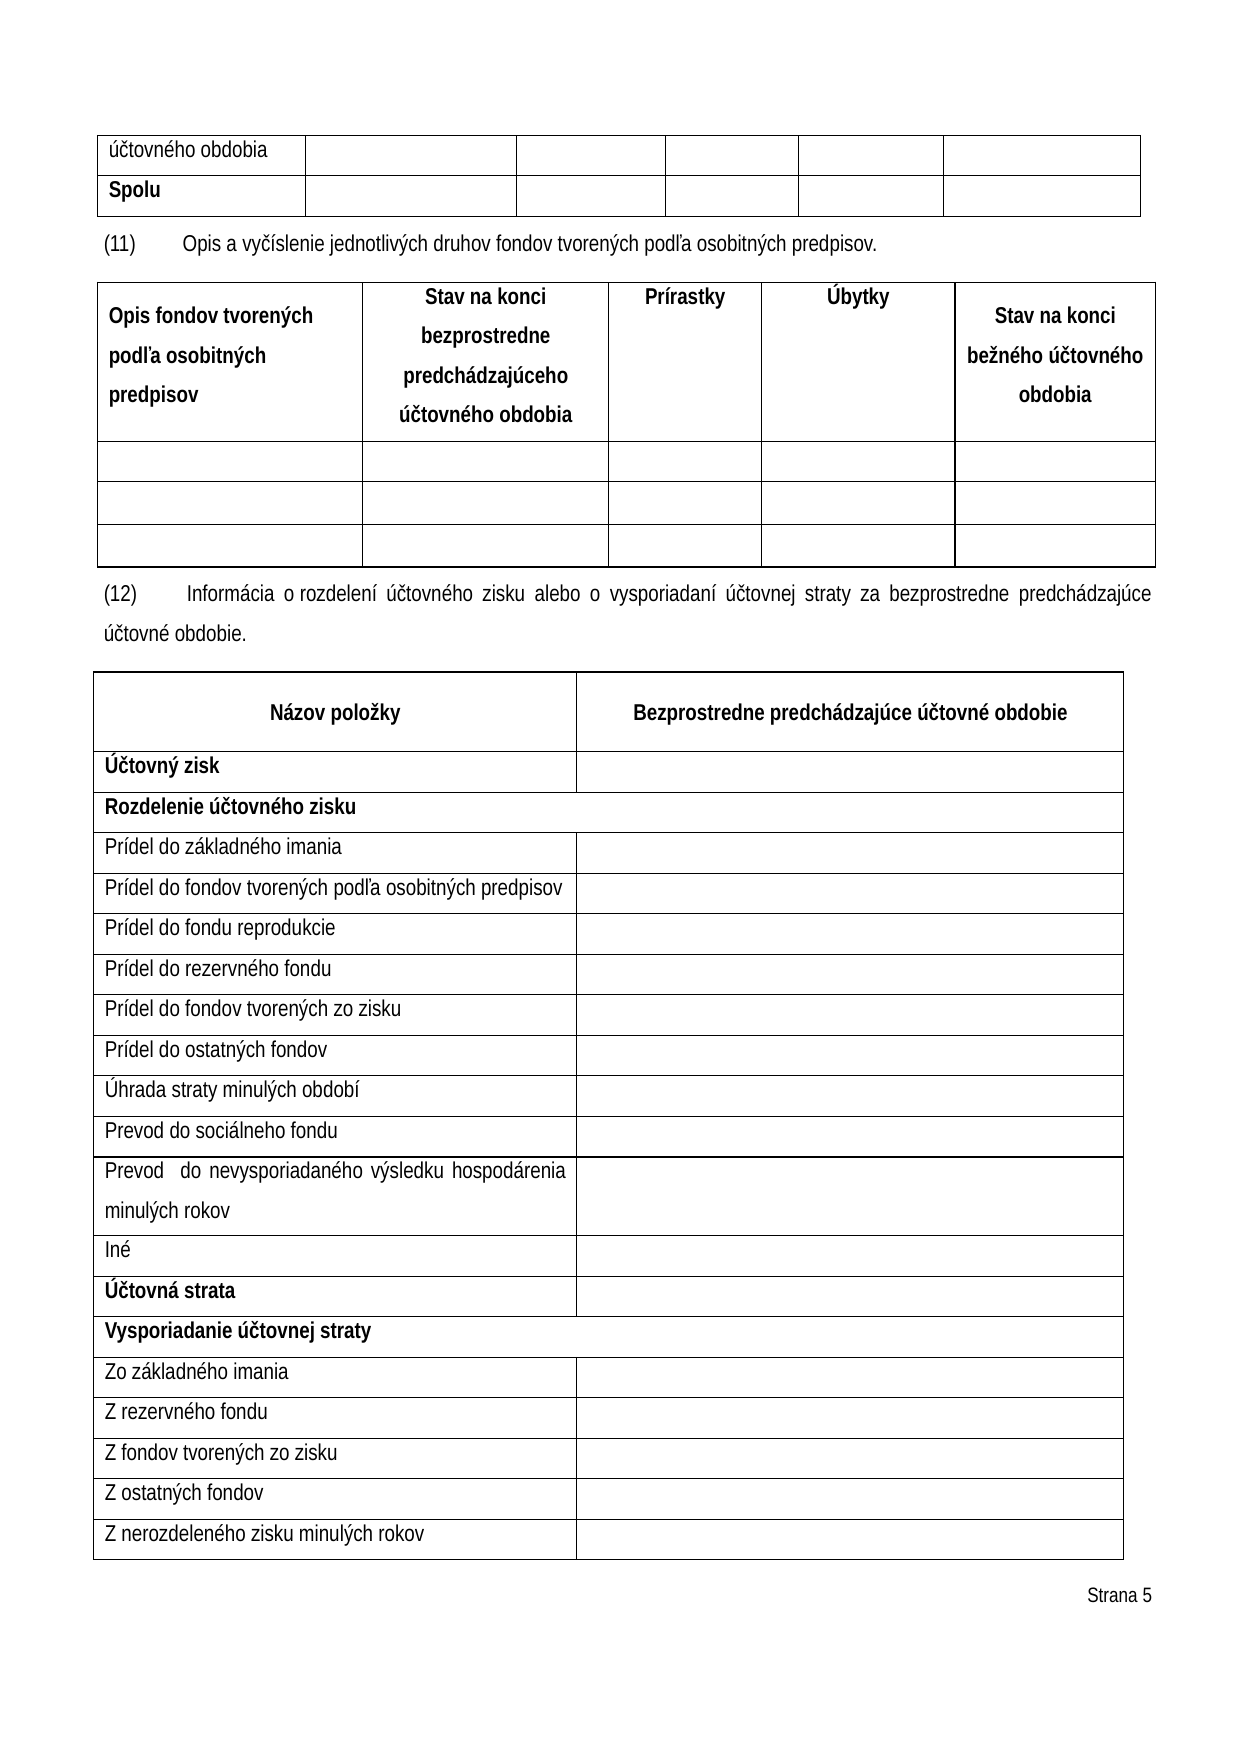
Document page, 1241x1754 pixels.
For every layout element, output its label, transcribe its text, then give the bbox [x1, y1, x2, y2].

table_cell [98, 525, 362, 566]
table_cell [577, 1036, 1123, 1075]
table_cell [577, 1236, 1123, 1276]
table_header Stav na konci bežného účtovného obdobia [956, 283, 1155, 441]
table_cell [577, 1479, 1123, 1519]
table_cell [762, 482, 954, 523]
table_cell Zo základného imania [94, 1358, 576, 1397]
table_cell [609, 442, 761, 481]
table_cell [956, 525, 1155, 566]
table_cell [306, 136, 516, 175]
table_cell [577, 1398, 1123, 1438]
table_header Stav na konci bezprostredne predchádzajúceho účtovného obdobia [363, 283, 608, 441]
table_cell [577, 1076, 1123, 1116]
table_header Bezprostredne predchádzajúce účtovné obdobie [577, 673, 1123, 751]
table_cell Spolu [98, 176, 305, 216]
table_cell Účtovný zisk [94, 752, 576, 792]
table_cell [956, 482, 1155, 523]
table_cell [762, 442, 954, 481]
table_cell Rozdelenie účtovného zisku [94, 793, 1123, 832]
table_cell Vysporiadanie účtovnej straty [94, 1317, 1123, 1357]
table_header Prírastky [609, 283, 761, 441]
table_cell Prevod do nevysporiadaného výsledku hospodárenia minulých rokov [94, 1158, 576, 1235]
table_cell Prídel do fondu reprodukcie [94, 914, 576, 954]
table_cell [517, 176, 665, 216]
table_cell Z rezervného fondu [94, 1398, 576, 1438]
table_cell Úhrada straty minulých období [94, 1076, 576, 1116]
table_cell Prídel do fondov tvorených podľa osobitných predpisov [94, 874, 576, 913]
table_cell Prídel do rezervného fondu [94, 955, 576, 994]
table_header Názov položky [94, 673, 576, 751]
table_cell Prídel do ostatných fondov [94, 1036, 576, 1075]
table_cell [956, 442, 1155, 481]
table_cell [666, 176, 798, 216]
table_cell [577, 1158, 1123, 1235]
table_cell [577, 1277, 1123, 1316]
table_cell Z ostatných fondov [94, 1479, 576, 1519]
table_cell [609, 482, 761, 523]
table_cell [666, 136, 798, 175]
table_cell [363, 482, 608, 523]
table_cell [577, 1358, 1123, 1397]
table_cell [577, 874, 1123, 913]
list Opis a vyčíslenie jednotlivých druhov fondov tvorených podľa osobitných predpisov. [103, 229, 1152, 256]
table_cell [98, 482, 362, 523]
table_header Opis fondov tvorených podľa osobitných predpisov [98, 283, 362, 441]
table_cell [517, 136, 665, 175]
table_cell Iné [94, 1236, 576, 1276]
table_cell [577, 914, 1123, 954]
table_cell [577, 833, 1123, 873]
table_cell [306, 176, 516, 216]
table_cell Účtovná strata [94, 1277, 576, 1316]
table_cell účtovného obdobia [98, 136, 305, 175]
table_cell [577, 1117, 1123, 1156]
table_cell [799, 176, 943, 216]
table_cell [363, 442, 608, 481]
table_cell [944, 176, 1140, 216]
table_cell [762, 525, 954, 566]
table_cell Prídel do fondov tvorených zo zisku [94, 995, 576, 1035]
table_cell Prevod do sociálneho fondu [94, 1117, 576, 1156]
table_cell [577, 752, 1123, 792]
table_cell [609, 525, 761, 566]
table_cell [577, 1439, 1123, 1478]
table_cell [577, 995, 1123, 1035]
table_cell [577, 955, 1123, 994]
table_cell [363, 525, 608, 566]
table_cell [944, 136, 1140, 175]
table_cell Z nerozdeleného zisku minulých rokov [94, 1520, 576, 1559]
table_cell Prídel do základného imania [94, 833, 576, 873]
table_cell [577, 1520, 1123, 1559]
list Informácia o rozdelení účtovného zisku alebo o vysporiadaní účtovnej straty za bezprostredne predchádzajúce účtovné obdobie. [103, 580, 1152, 646]
table_cell [98, 442, 362, 481]
table_cell [799, 136, 943, 175]
table_cell Z fondov tvorených zo zisku [94, 1439, 576, 1478]
table_header Úbytky [762, 283, 954, 441]
